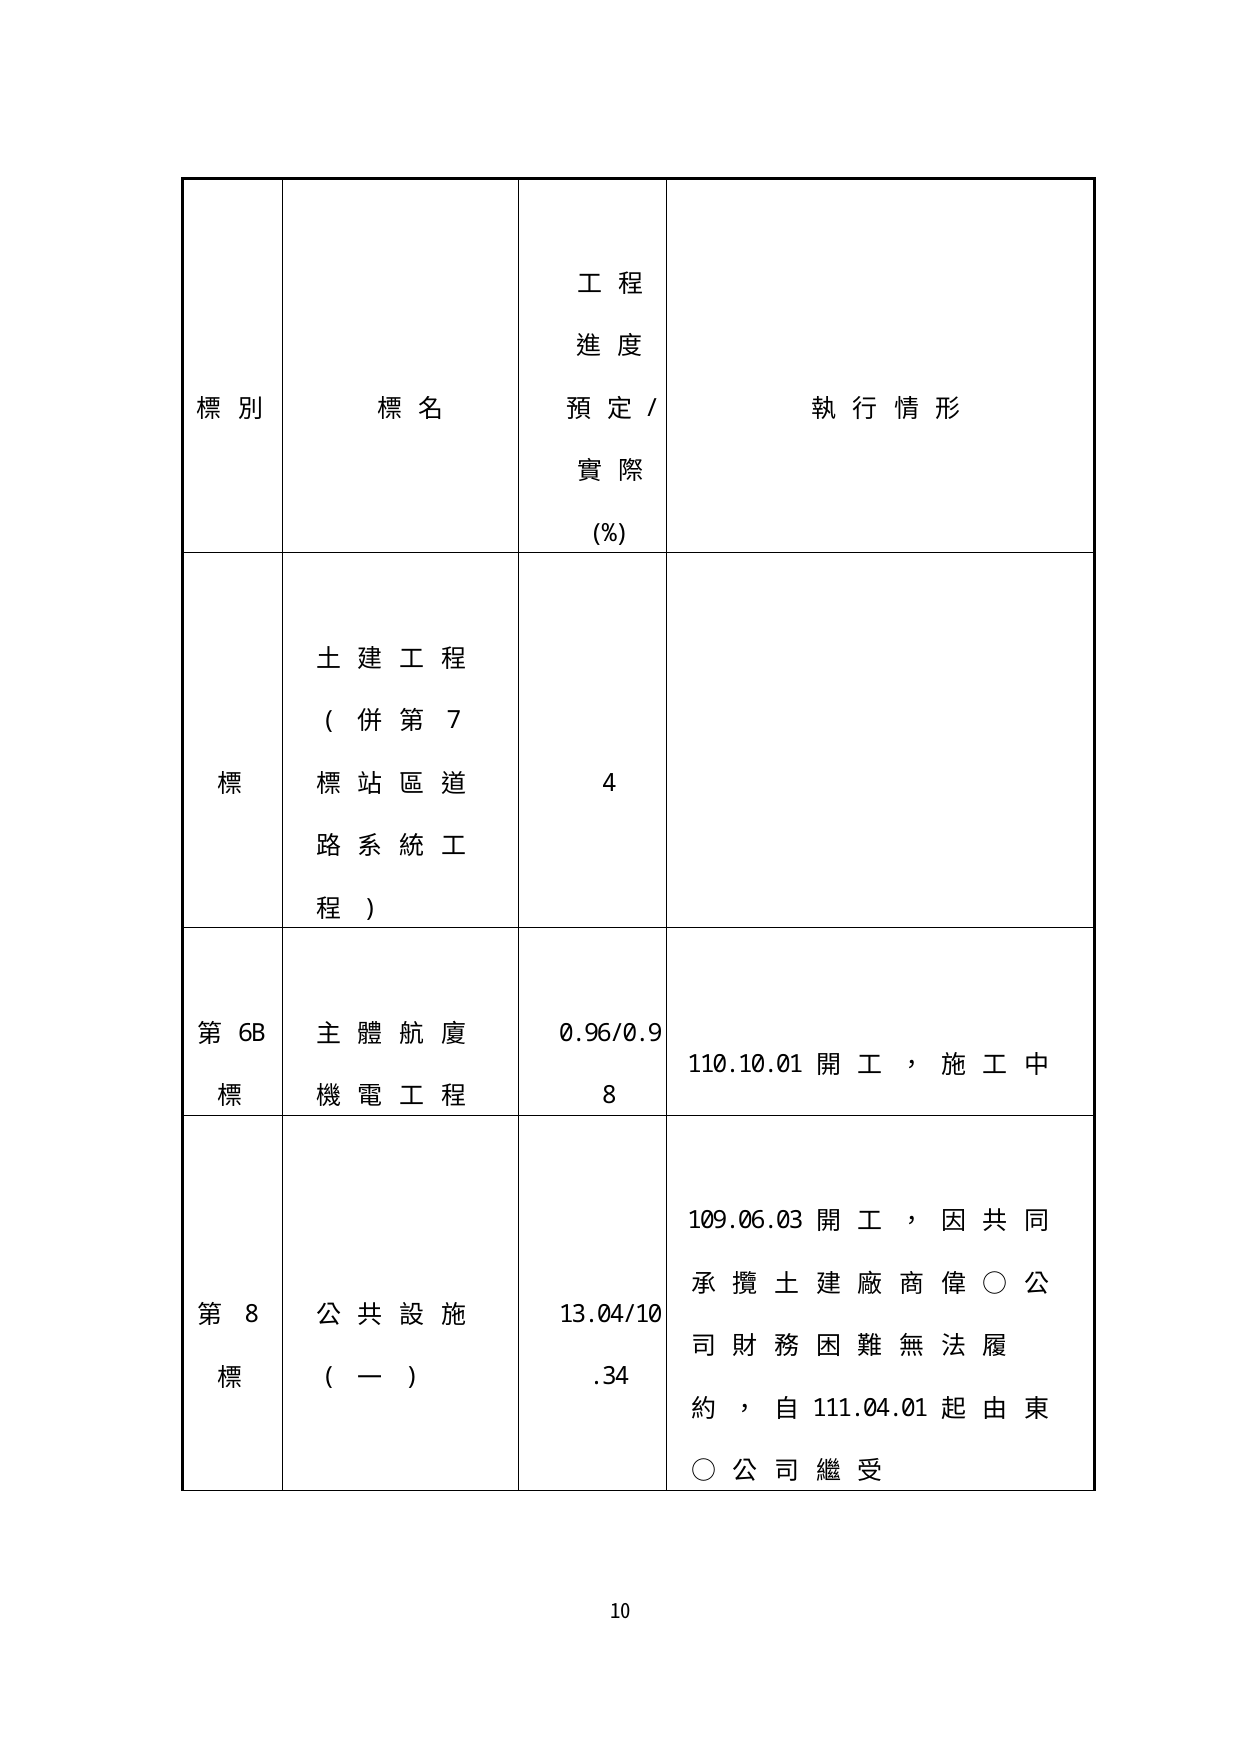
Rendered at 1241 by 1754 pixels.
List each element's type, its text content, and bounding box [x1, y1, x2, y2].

table_cell 4 [519, 553, 666, 927]
table_cell 110.10.01開工，施工中 [667, 928, 1093, 1115]
table_cell [667, 553, 1093, 927]
table_header 標名 [283, 180, 518, 552]
table_cell 0.96/0.98 [519, 928, 666, 1115]
table_cell 土建工程(併第7標站區道路系統工程) [283, 553, 518, 927]
table_cell 公共設施(一) [283, 1116, 518, 1490]
table_header 標別 [184, 180, 282, 552]
table_cell 第6B標 [184, 928, 282, 1115]
table_cell 主體航廈機電工程 [283, 928, 518, 1115]
table_cell 13.04/10.34 [519, 1116, 666, 1490]
table_cell 109.06.03開工，因共同承攬土建廠商偉○公司財務困難無法履約，自111.04.01起由東○公司繼受 [667, 1116, 1093, 1490]
table_cell 第8標 [184, 1116, 282, 1490]
table_header 執行情形 [667, 180, 1093, 552]
table_header 工程進度 預定/實際(%) [519, 180, 666, 552]
table_cell 標 [184, 553, 282, 927]
